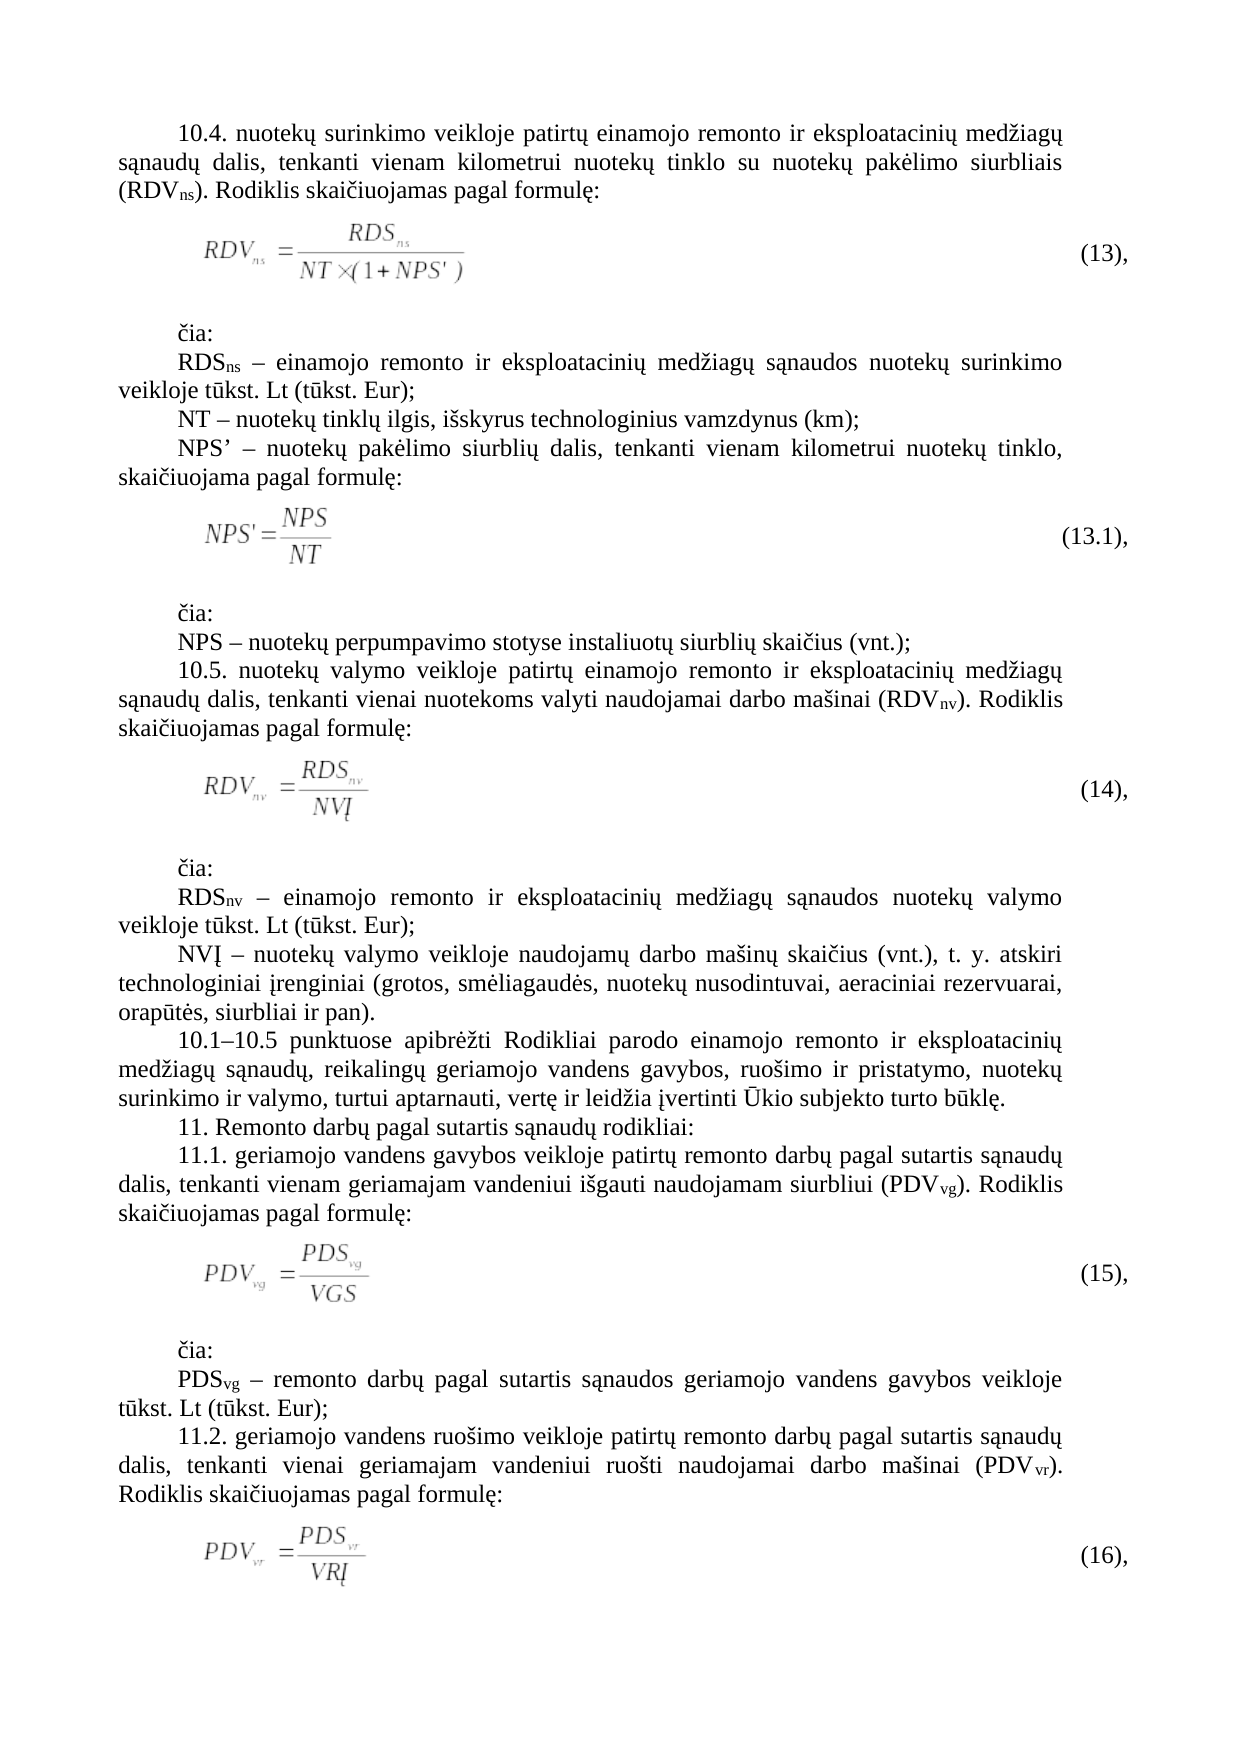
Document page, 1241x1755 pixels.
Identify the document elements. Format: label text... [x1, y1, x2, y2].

table_header [189, 1508, 1067, 1590]
text 11. Remonto darbų pagal sutartis sąnaudų rodikliai: [118, 1112, 1063, 1140]
table_header (16), [1067, 1508, 1142, 1590]
text čia: [118, 318, 1063, 347]
text čia: [118, 853, 1063, 882]
text 11.1. geriamojo vandens gavybos veikloje patirtų remonto darbų pagal sutartis sąnaudų dalis, tenkanti vienam geriamajam vandeniui išgauti naudojamam siurbliui (PDVvg). Rodiklis skaičiuojamas pagal formulę: [118, 1140, 1063, 1227]
text 11.2. geriamojo vandens ruošimo veikloje patirtų remonto darbų pagal sutartis sąnaudų dalis, tenkanti vienai geriamajam vandeniui ruošti naudojamai darbo mašinai (PDVvr). Rodiklis skaičiuojamas pagal formulę: [118, 1421, 1063, 1508]
table_header (15), [1067, 1227, 1142, 1306]
table_header [189, 1227, 1067, 1306]
table_header [189, 204, 1067, 289]
table_header [189, 742, 1067, 824]
text NVĮ – nuotekų valymo veikloje naudojamų darbo mašinų skaičius (vnt.), t. y. atskiri technologiniai įrenginiai (grotos, smėliagaudės, nuotekų nusodintuvai, aeraciniai rezervuarai, orapūtės, siurbliai ir pan). [118, 939, 1063, 1025]
text NPS’ – nuotekų pakėlimo siurblių dalis, tenkanti vienam kilometrui nuotekų tinklo, skaičiuojama pagal formulę: [118, 433, 1063, 491]
text čia: [118, 1335, 1063, 1364]
table_header (13), [1067, 204, 1142, 289]
text NPS – nuotekų perpumpavimo stotyse instaliuotų siurblių skaičius (vnt.); [118, 627, 1063, 655]
text čia: [118, 598, 1063, 627]
table_header [189, 491, 1048, 569]
text 10.1–10.5 punktuose apibrėžti Rodikliai parodo einamojo remonto ir eksploatacinių medžiagų sąnaudų, reikalingų geriamojo vandens gavybos, ruošimo ir pristatymo, nuotekų surinkimo ir valymo, turtui aptarnauti, vertę ir leidžia įvertinti Ūkio subjekto turto būklę. [118, 1025, 1063, 1112]
text RDSns – einamojo remonto ir eksploatacinių medžiagų sąnaudos nuotekų surinkimo veikloje tūkst. Lt (tūkst. Eur); [118, 347, 1063, 404]
text PDSvg – remonto darbų pagal sutartis sąnaudos geriamojo vandens gavybos veikloje tūkst. Lt (tūkst. Eur); [118, 1364, 1063, 1421]
table_header (14), [1067, 742, 1142, 824]
text 10.4. nuotekų surinkimo veikloje patirtų einamojo remonto ir eksploatacinių medžiagų sąnaudų dalis, tenkanti vienam kilometrui nuotekų tinklo su nuotekų pakėlimo siurbliais (RDVns). Rodiklis skaičiuojamas pagal formulę: [118, 118, 1063, 204]
text RDSnv – einamojo remonto ir eksploatacinių medžiagų sąnaudos nuotekų valymo veikloje tūkst. Lt (tūkst. Eur); [118, 882, 1063, 939]
table_header (13.1), [1048, 491, 1142, 569]
text NT – nuotekų tinklų ilgis, išskyrus technologinius vamzdynus (km); [118, 404, 1063, 433]
text 10.5. nuotekų valymo veikloje patirtų einamojo remonto ir eksploatacinių medžiagų sąnaudų dalis, tenkanti vienai nuotekoms valyti naudojamai darbo mašinai (RDVnv). Rodiklis skaičiuojamas pagal formulę: [118, 655, 1063, 742]
